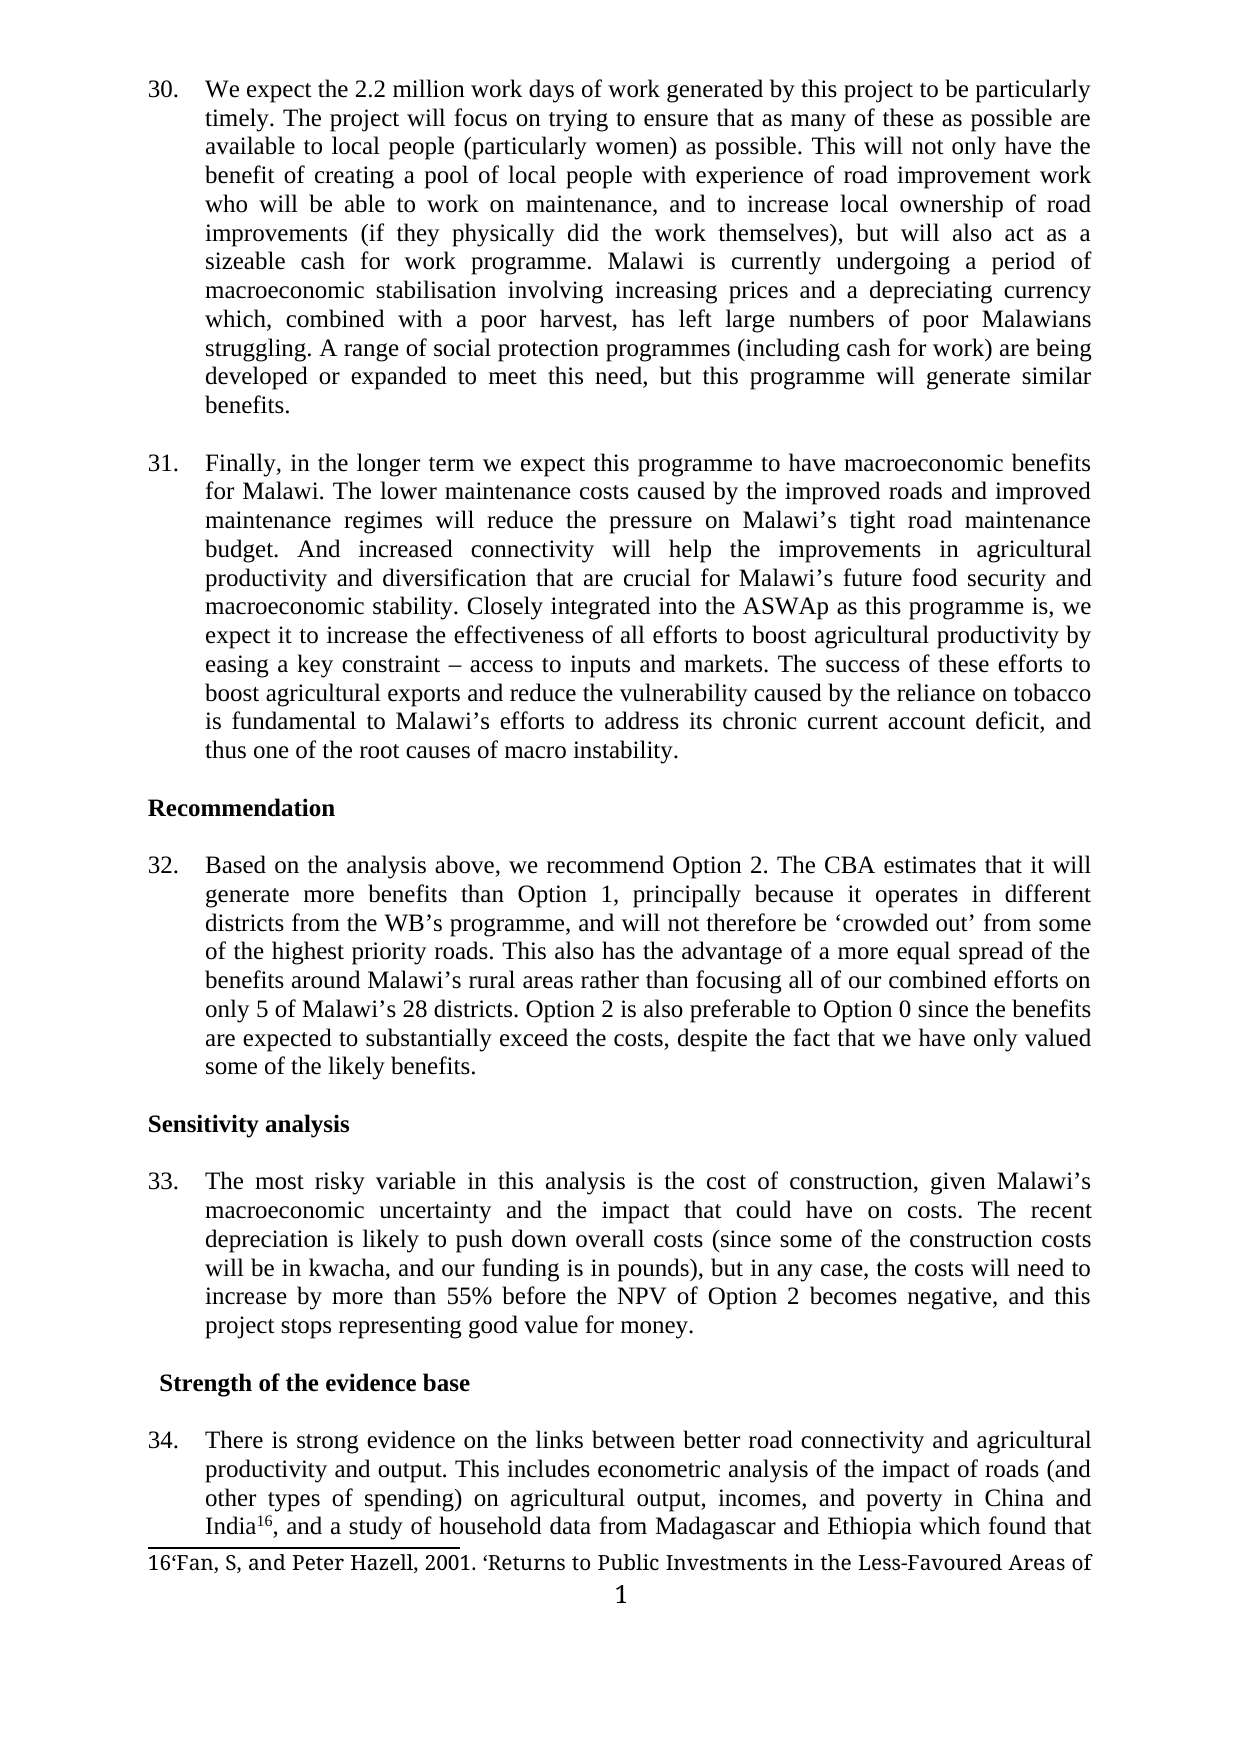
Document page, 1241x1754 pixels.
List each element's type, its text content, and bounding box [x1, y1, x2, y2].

list 32. Based on the analysis above, we recommend Option 2. The CBA estimates that it will generate more benefits than Option 1, principally because it operates in different districts from the WB’s programme, and will not therefore be ‘crowded out’ from some of the highest priority roads. This also has the advantage of a more equal spread of the benefits around Malawi’s rural areas rather than focusing all of our combined efforts on only 5 of Malawi’s 28 districts. Option 2 is also preferable to Option 0 since the benefits are expected to substantially exceed the costs, despite the fact that we have only valued some of the likely benefits. [148, 850, 1092, 1080]
list 31. Finally, in the longer term we expect this programme to have macroeconomic benefits for Malawi. The lower maintenance costs caused by the improved roads and improved maintenance regimes will reduce the pressure on Malawi’s tight road maintenance budget. And increased connectivity will help the improvements in agricultural productivity and diversification that are crucial for Malawi’s future food security and macroeconomic stability. Closely integrated into the ASWAp as this programme is, we expect it to increase the effectiveness of all efforts to boost agricultural productivity by easing a key constraint – access to inputs and markets. The success of these efforts to boost agricultural exports and reduce the vulnerability caused by the reliance on tobacco is fundamental to Malawi’s efforts to address its chronic current account deficit, and thus one of the root causes of macro instability. [148, 448, 1092, 764]
list 33. The most risky variable in this analysis is the cost of construction, given Malawi’s macroeconomic uncertainty and the impact that could have on costs. The recent depreciation is likely to push down overall costs (since some of the construction costs will be in kwacha, and our funding is in pounds), but in any case, the costs will need to increase by more than 55% before the NPV of Option 2 becomes negative, and this project stops representing good value for money. [148, 1166, 1092, 1339]
text ‘Fan, S, and Peter Hazell, 2001. ‘Returns to Public Investments in the Less-Favoured Areas of [148, 1548, 1092, 1577]
list Strength of the evidence base [159, 1368, 1092, 1396]
list Recommendation [148, 793, 1092, 821]
list 34. There is strong evidence on the links between better road connectivity and agricultural productivity and output. This includes econometric analysis of the impact of roads (and other types of spending) on agricultural output, incomes, and poverty in China and India, and a study of household data from Madagascar and Ethiopia which found that [148, 1425, 1092, 1540]
list 30. We expect the 2.2 million work days of work generated by this project to be particularly timely. The project will focus on trying to ensure that as many of these as possible are available to local people (particularly women) as possible. This will not only have the benefit of creating a pool of local people with experience of road improvement work who will be able to work on maintenance, and to increase local ownership of road improvements (if they physically did the work themselves), but will also act as a sizeable cash for work programme. Malawi is currently undergoing a period of macroeconomic stabilisation involving increasing prices and a depreciating currency which, combined with a poor harvest, has left large numbers of poor Malawians struggling. A range of social protection programmes (including cash for work) are being developed or expanded to meet this need, but this programme will generate similar benefits. [148, 74, 1092, 419]
list Sensitivity analysis [148, 1109, 1092, 1138]
